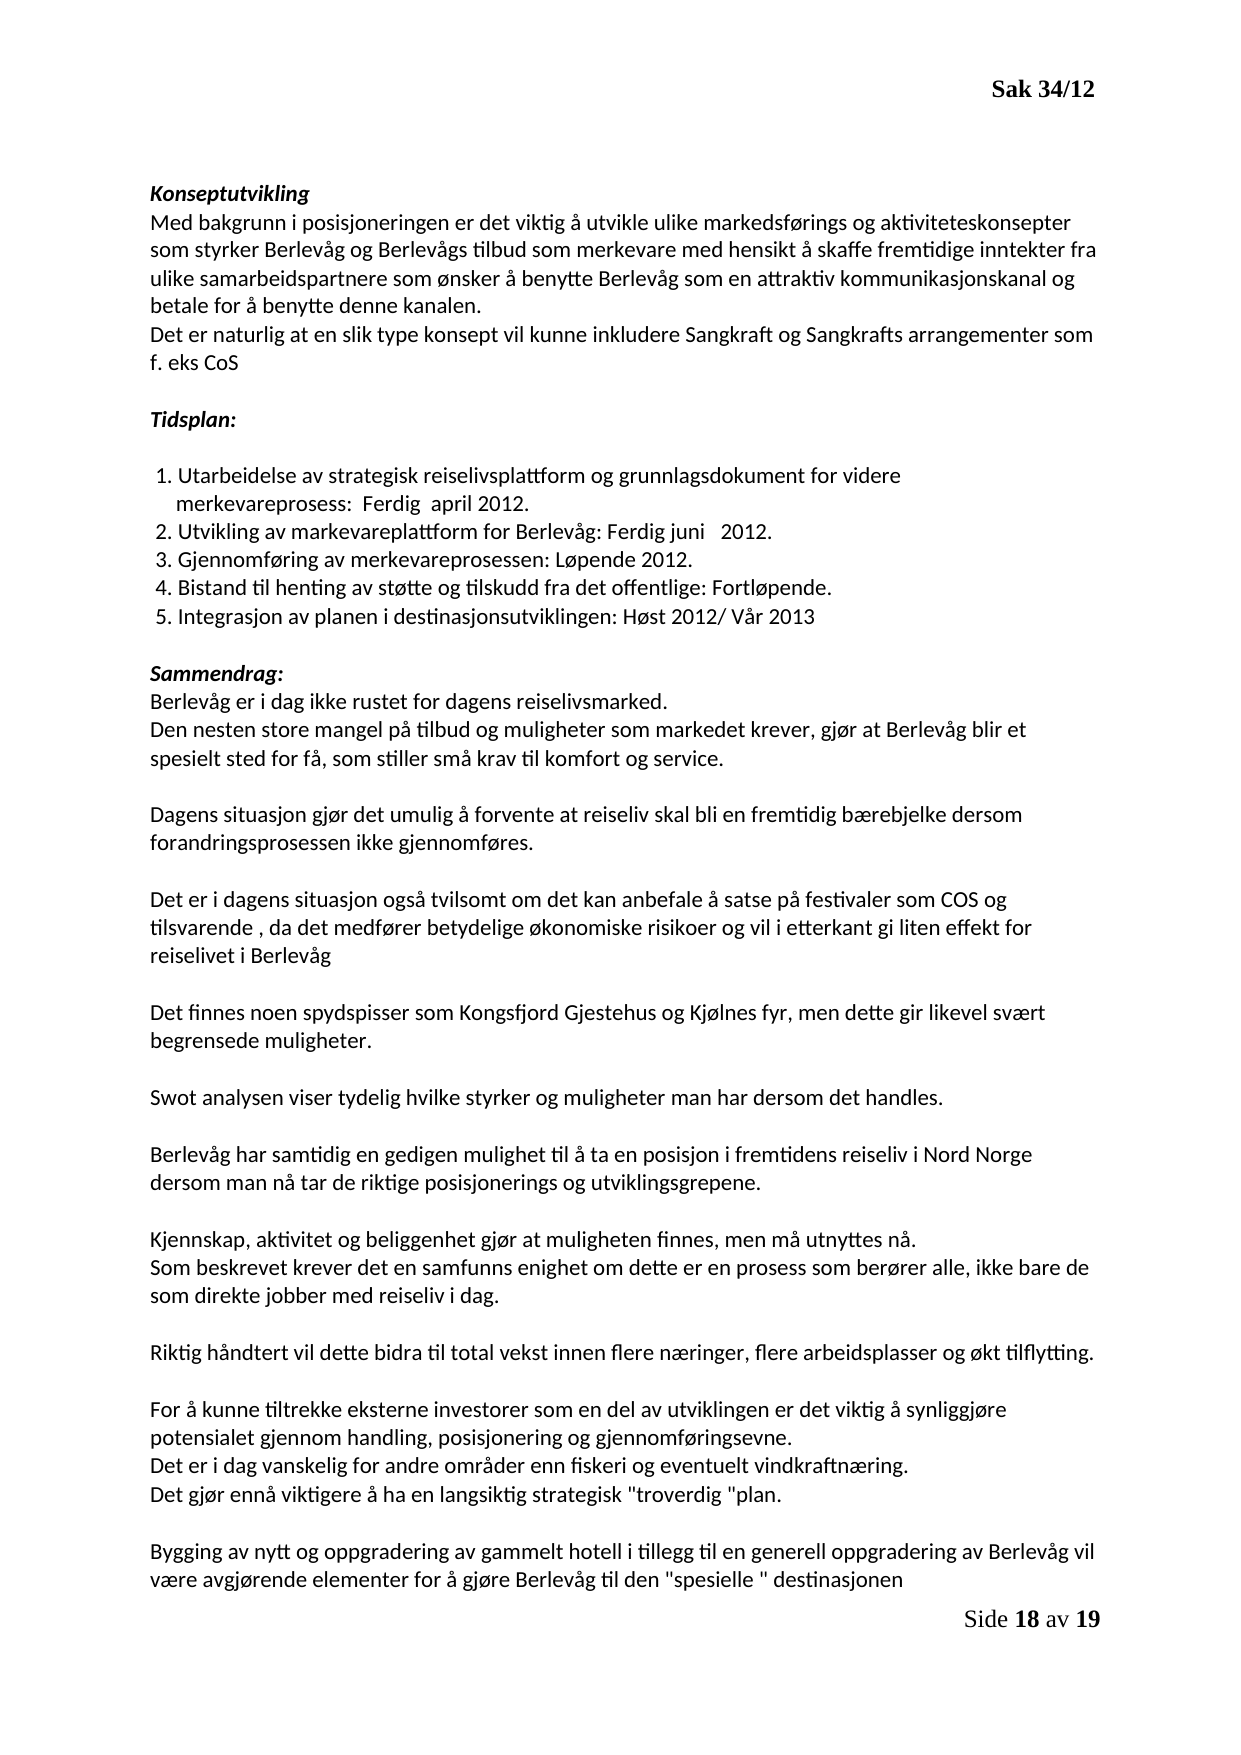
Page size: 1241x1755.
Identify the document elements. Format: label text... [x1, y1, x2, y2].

text Det er i dag vanskelig for andre områder enn fiskeri og eventuelt vindkraftnæring. [150, 1452, 1100, 1480]
text Riktig håndtert vil dette bidra til total vekst innen flere næringer, flere arbeidsplasser og økt tilflytting. [150, 1338, 1100, 1366]
text 1. Utarbeidelse av strategisk reiselivsplattform og grunnlagsdokument for videre [150, 461, 1100, 489]
text Med bakgrunn i posisjoneringen er det viktig å utvikle ulike markedsførings og aktiviteteskonsepter som styrker Berlevåg og Berlevågs tilbud som merkevare med hensikt å skaffe fremtidige inntekter fra ulike samarbeidspartnere som ønsker å benytte Berlevåg som en attraktiv kommunikasjonskanal og betale for å benytte denne kanalen. [150, 208, 1100, 320]
text Det er i dagens situasjon også tvilsomt om det kan anbefale å satse på festivaler som COS og tilsvarende , da det medfører betydelige økonomiske risikoer og vil i etterkant gi liten effekt for reiselivet i Berlevåg [150, 885, 1100, 969]
text 2. Utvikling av markevareplattform for Berlevåg: Ferdig juni 2012. [150, 517, 1100, 545]
text Tidsplan: [150, 405, 1100, 433]
text 5. Integrasjon av planen i destinasjonsutviklingen: Høst 2012/ Vår 2013 [150, 602, 1100, 630]
text Berlevåg er i dag ikke rustet for dagens reiselivsmarked. [150, 687, 1100, 715]
text Kjennskap, aktivitet og beliggenhet gjør at muligheten finnes, men må utnyttes nå. [150, 1225, 1100, 1253]
text Berlevåg har samtidig en gedigen mulighet til å ta en posisjon i fremtidens reiseliv i Nord Norge dersom man nå tar de riktige posisjonerings og utviklingsgrepene. [150, 1140, 1100, 1196]
text Sammendrag: [150, 659, 1100, 687]
text Det finnes noen spydspisser som Kongsfjord Gjestehus og Kjølnes fyr, men dette gir likevel svært begrensede muligheter. [150, 998, 1100, 1054]
text Swot analysen viser tydelig hvilke styrker og muligheter man har dersom det handles. [150, 1083, 1100, 1111]
text Dagens situasjon gjør det umulig å forvente at reiseliv skal bli en fremtidig bærebjelke dersom forandringsprosessen ikke gjennomføres. [150, 801, 1100, 857]
text Bygging av nytt og oppgradering av gammelt hotell i tillegg til en generell oppgradering av Berlevåg vil være avgjørende elementer for å gjøre Berlevåg til den "spesielle " destinasjonen [150, 1537, 1100, 1593]
text merkevareprosess: Ferdig april 2012. [150, 489, 1100, 517]
text Det er naturlig at en slik type konsept vil kunne inkludere Sangkraft og Sangkrafts arrangementer som f. eks CoS [150, 320, 1100, 376]
text For å kunne tiltrekke eksterne investorer som en del av utviklingen er det viktig å synliggjøre potensialet gjennom handling, posisjonering og gjennomføringsevne. [150, 1395, 1100, 1451]
text 3. Gjennomføring av merkevareprosessen: Løpende 2012. [150, 545, 1100, 573]
text Konseptutvikling [150, 179, 1100, 207]
text Som beskrevet krever det en samfunns enighet om dette er en prosess som berører alle, ikke bare de som direkte jobber med reiseliv i dag. [150, 1253, 1100, 1309]
text 4. Bistand til henting av støtte og tilskudd fra det offentlige: Fortløpende. [150, 573, 1100, 601]
text Den nesten store mangel på tilbud og muligheter som markedet krever, gjør at Berlevåg blir et spesielt sted for få, som stiller små krav til komfort og service. [150, 716, 1100, 772]
text Det gjør ennå viktigere å ha en langsiktig strategisk "troverdig "plan. [150, 1480, 1100, 1508]
